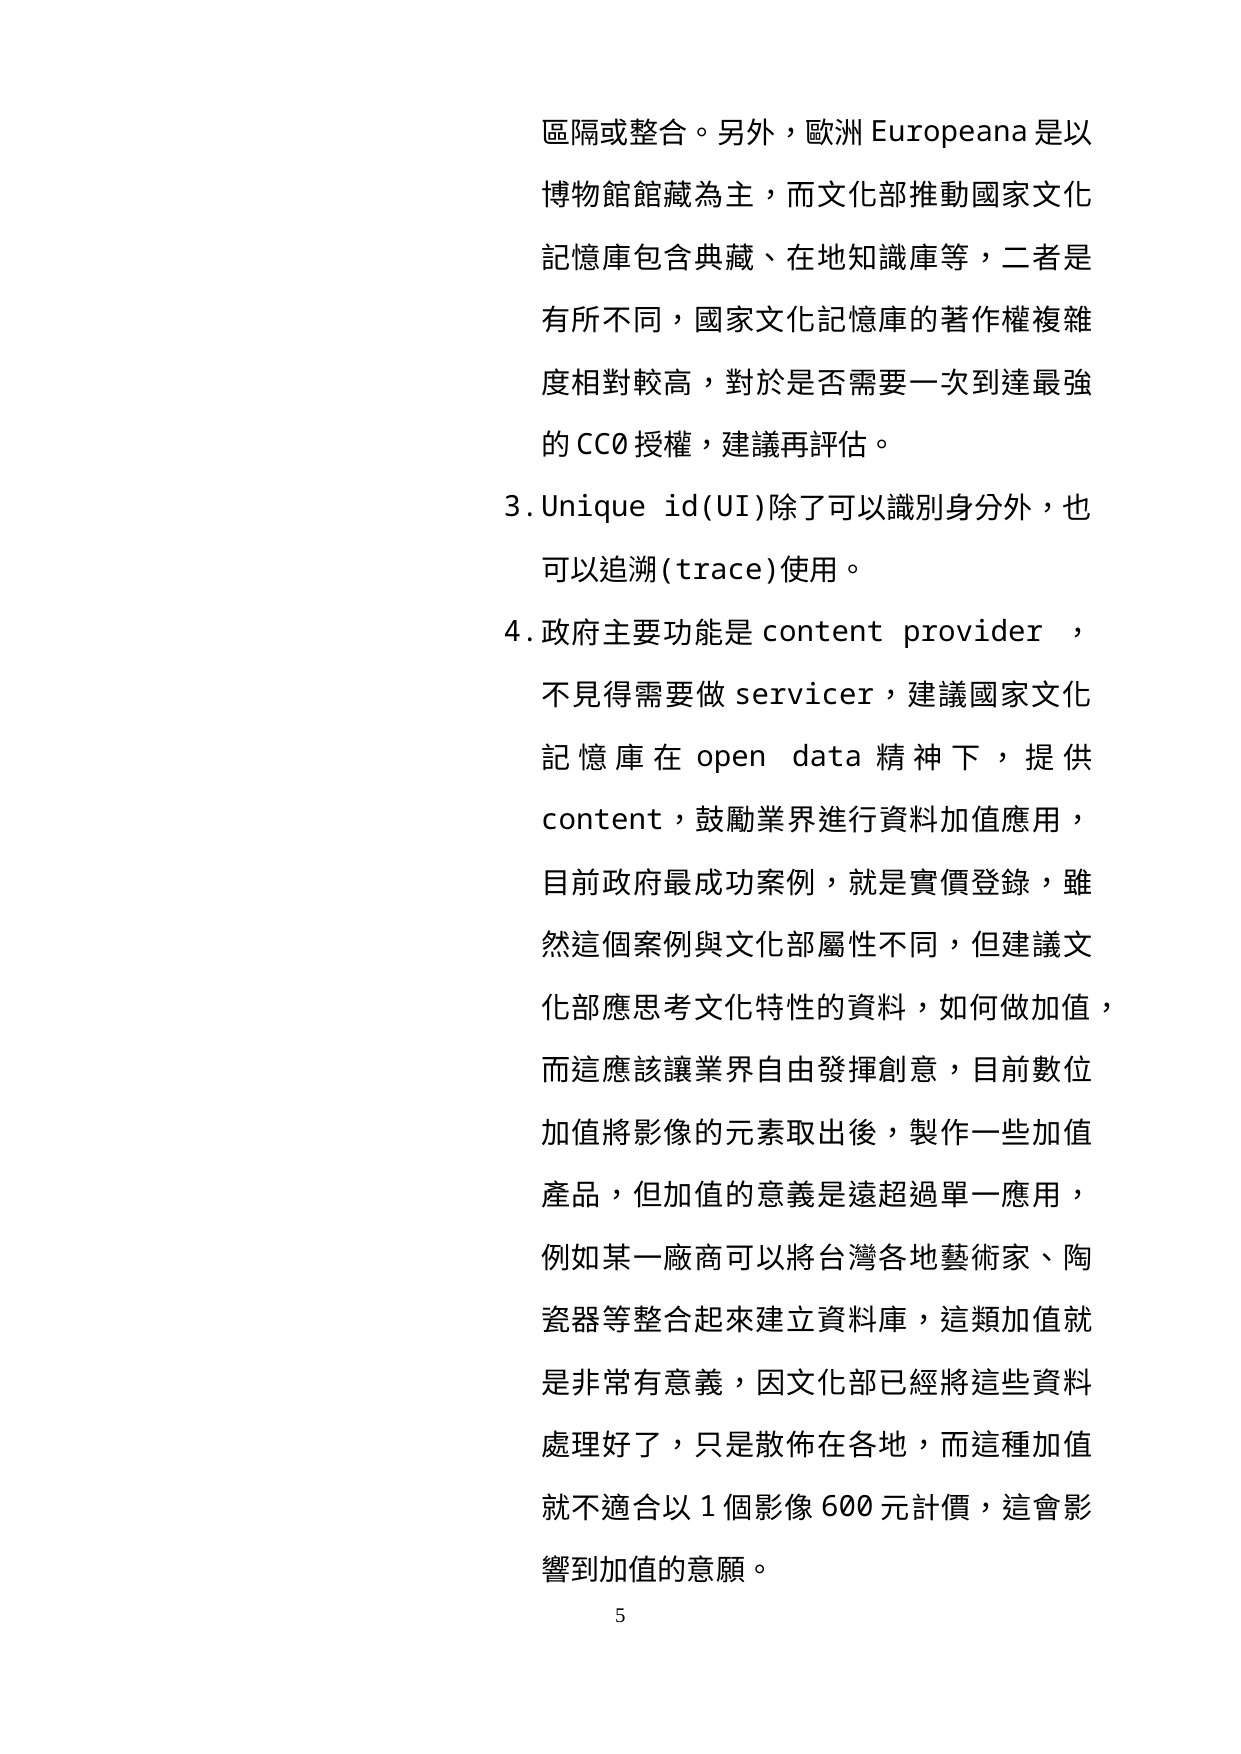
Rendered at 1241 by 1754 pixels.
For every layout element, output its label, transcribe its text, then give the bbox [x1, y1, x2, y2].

list Unique id(UI)除了可以識別身分外，也可以追溯(trace)使用。 [503, 464, 1092, 589]
list 區隔或整合。另外，歐洲Europeana是以博物館館藏為主，而文化部推動國家文化記憶庫包含典藏、在地知識庫等，二者是有所不同，國家文化記憶庫的著作權複雜度相對較高，對於是否需要一次到達最強的CC0授權，建議再評估。 [503, 89, 1092, 464]
list 政府主要功能是content provider ，不見得需要做servicer，建議國家文化記憶庫在open data精神下，提供content，鼓勵業界進行資料加值應用，目前政府最成功案例，就是實價登錄，雖然這個案例與文化部屬性不同，但建議文化部應思考文化特性的資料，如何做加值，而這應該讓業界自由發揮創意，目前數位加值將影像的元素取出後，製作一些加值產品，但加值的意義是遠超過單一應用，例如某一廠商可以將台灣各地藝術家、陶瓷器等整合起來建立資料庫，這類加值就是非常有意義，因文化部已經將這些資料處理好了，只是散佈在各地，而這種加值就不適合以1個影像600元計價，這會影響到加值的意願。 [503, 589, 1092, 1589]
